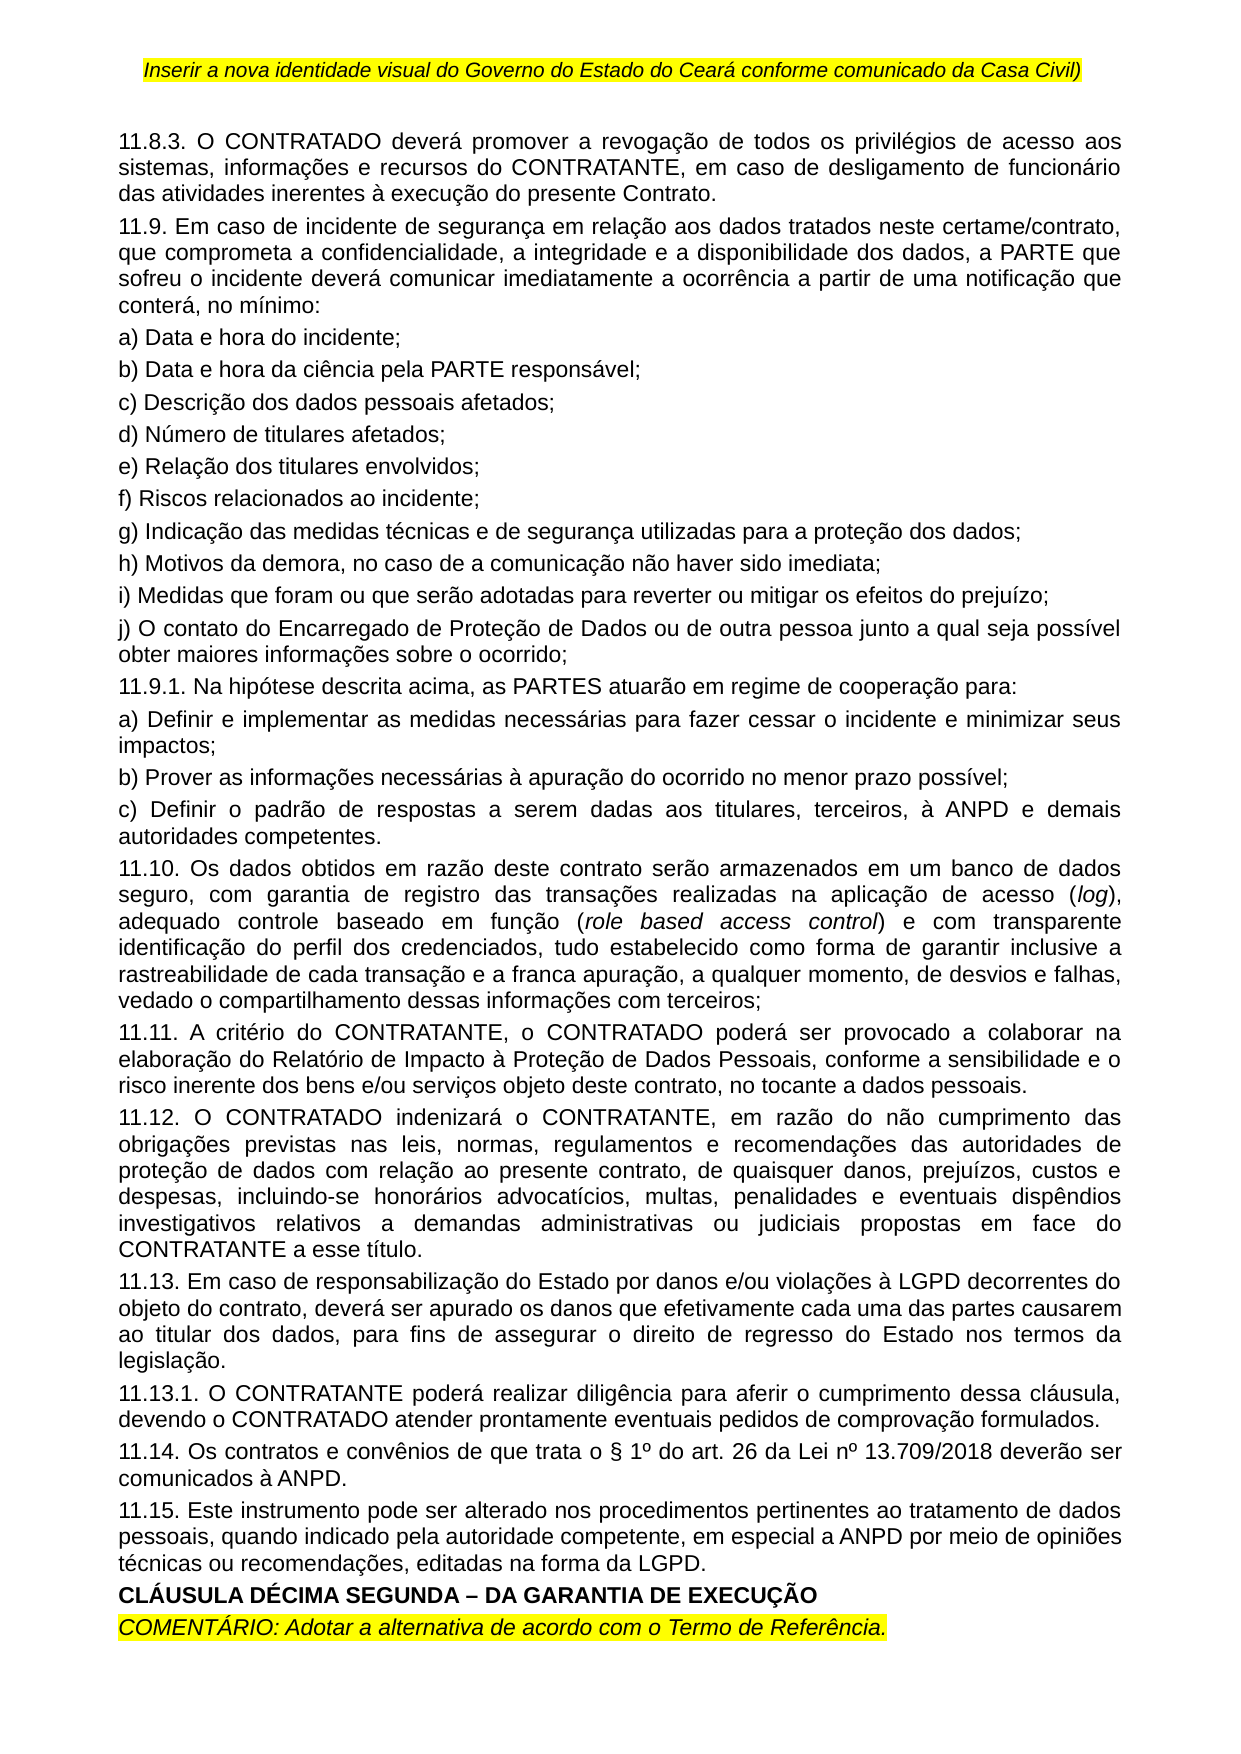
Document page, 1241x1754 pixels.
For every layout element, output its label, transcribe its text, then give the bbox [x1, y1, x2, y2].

text 11.13. Em caso de responsabilização do Estado por danos e/ou violações à LGPD decorrentes do objeto do contrato, deverá ser apurado os danos que efetivamente cada uma das partes causarem ao titular dos dados, para fins de assegurar o direito de regresso do Estado nos termos da legislação. [118, 1268, 1122, 1374]
text h) Motivos da demora, no caso de a comunicação não haver sido imediata; [118, 550, 1122, 576]
text j) O contato do Encarregado de Proteção de Dados ou de outra pessoa junto a qual seja possível obter maiores informações sobre o ocorrido; [118, 614, 1122, 667]
text e) Relação dos titulares envolvidos; [118, 453, 1122, 479]
text i) Medidas que foram ou que serão adotadas para reverter ou mitigar os efeitos do prejuízo; [118, 582, 1122, 609]
text f) Riscos relacionados ao incidente; [118, 485, 1122, 512]
text c) Definir o padrão de respostas a serem dadas aos titulares, terceiros, à ANPD e demais autoridades competentes. [118, 796, 1122, 849]
text 11.13.1. O CONTRATANTE poderá realizar diligência para aferir o cumprimento dessa cláusula, devendo o CONTRATADO atender prontamente eventuais pedidos de comprovação formulados. [118, 1379, 1122, 1432]
text COMENTÁRIO: Adotar a alternativa de acordo com o Termo de Referência. [118, 1614, 1122, 1641]
text 11.10. Os dados obtidos em razão deste contrato serão armazenados em um banco de dados seguro, com garantia de registro das transações realizadas na aplicação de acesso (log), adequado controle baseado em função (role based access control) e com transparente identificação do perfil dos credenciados, tudo estabelecido como forma de garantir inclusive a rastreabilidade de cada transação e a franca apuração, a qualquer momento, de desvios e falhas, vedado o compartilhamento dessas informações com terceiros; [118, 855, 1122, 1013]
text d) Número de titulares afetados; [118, 421, 1122, 447]
text 11.12. O CONTRATADO indenizará o CONTRATANTE, em razão do não cumprimento das obrigações previstas nas leis, normas, regulamentos e recomendações das autoridades de proteção de dados com relação ao presente contrato, de quaisquer danos, prejuízos, custos e despesas, incluindo-se honorários advocatícios, multas, penalidades e eventuais dispêndios investigativos relativos a demandas administrativas ou judiciais propostas em face do CONTRATANTE a esse título. [118, 1104, 1122, 1262]
text 11.14. Os contratos e convênios de que trata o § 1º do art. 26 da Lei nº 13.709/2018 deverão ser comunicados à ANPD. [118, 1438, 1122, 1491]
text a) Data e hora do incidente; [118, 324, 1122, 350]
text b) Data e hora da ciência pela PARTE responsável; [118, 356, 1122, 383]
text 11.11. A critério do CONTRATANTE, o CONTRATADO poderá ser provocado a colaborar na elaboração do Relatório de Impacto à Proteção de Dados Pessoais, conforme a sensibilidade e o risco inerente dos bens e/ou serviços objeto deste contrato, no tocante a dados pessoais. [118, 1019, 1122, 1098]
text CLÁUSULA DÉCIMA SEGUNDA – DA GARANTIA DE EXECUÇÃO [118, 1582, 1122, 1608]
text 11.15. Este instrumento pode ser alterado nos procedimentos pertinentes ao tratamento de dados pessoais, quando indicado pela autoridade competente, em especial a ANPD por meio de opiniões técnicas ou recomendações, editadas na forma da LGPD. [118, 1497, 1122, 1576]
text c) Descrição dos dados pessoais afetados; [118, 388, 1122, 415]
text b) Prover as informações necessárias à apuração do ocorrido no menor prazo possível; [118, 764, 1122, 791]
text 11.8.3. O CONTRATADO deverá promover a revogação de todos os privilégios de acesso aos sistemas, informações e recursos do CONTRATANTE, em caso de desligamento de funcionário das atividades inerentes à execução do presente Contrato. [118, 128, 1122, 207]
text 11.9.1. Na hipótese descrita acima, as PARTES atuarão em regime de cooperação para: [118, 673, 1122, 699]
text 11.9. Em caso de incidente de segurança em relação aos dados tratados neste certame/contrato, que comprometa a confidencialidade, a integridade e a disponibilidade dos dados, a PARTE que sofreu o incidente deverá comunicar imediatamente a ocorrência a partir de uma notificação que conterá, no mínimo: [118, 213, 1122, 318]
text g) Indicação das medidas técnicas e de segurança utilizadas para a proteção dos dados; [118, 518, 1122, 544]
text a) Definir e implementar as medidas necessárias para fazer cessar o incidente e minimizar seus impactos; [118, 706, 1122, 758]
